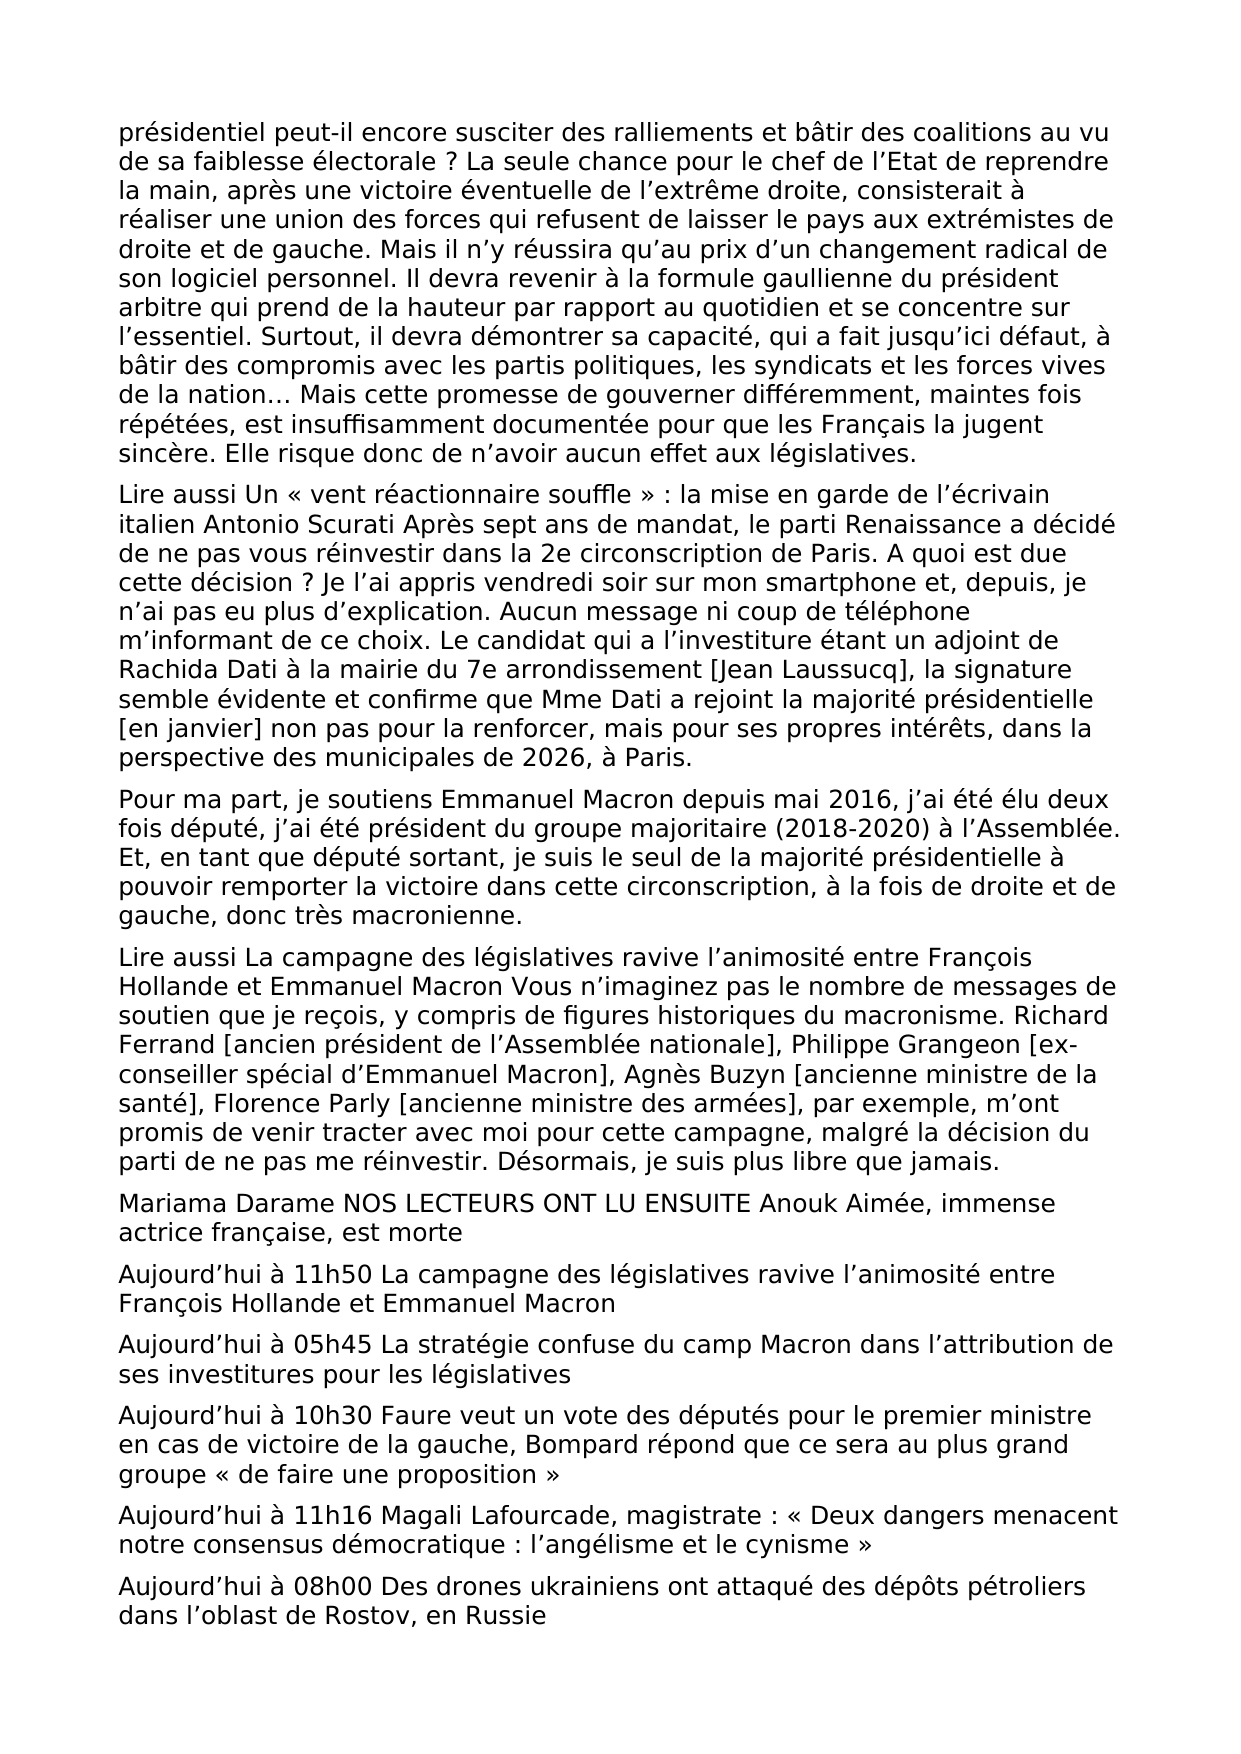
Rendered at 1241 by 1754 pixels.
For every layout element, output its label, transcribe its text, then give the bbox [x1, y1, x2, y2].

text présidentiel peut-il encore susciter des ralliements et bâtir des coalitions au vu de sa faiblesse électorale ? La seule chance pour le chef de l’Etat de reprendre la main, après une victoire éventuelle de l’extrême droite, consisterait à réaliser une union des forces qui refusent de laisser le pays aux extrémistes de droite et de gauche. Mais il n’y réussira qu’au prix d’un changement radical de son logiciel personnel. Il devra revenir à la formule gaullienne du président arbitre qui prend de la hauteur par rapport au quotidien et se concentre sur l’essentiel. Surtout, il devra démontrer sa capacité, qui a fait jusqu’ici défaut, à bâtir des compromis avec les partis politiques, les syndicats et les forces vives de la nation… Mais cette promesse de gouverner différemment, maintes fois répétées, est insuffisamment documentée pour que les Français la jugent sincère. Elle risque donc de n’avoir aucun effet aux législatives. [118, 118, 1122, 468]
text Aujourd’hui à 11h16 Magali Lafourcade, magistrate : « Deux dangers menacent notre consensus démocratique : l’angélisme et le cynisme » [118, 1501, 1122, 1560]
text Aujourd’hui à 11h50 La campagne des législatives ravive l’animosité entre François Hollande et Emmanuel Macron [118, 1260, 1122, 1318]
text Aujourd’hui à 05h45 La stratégie confuse du camp Macron dans l’attribution de ses investitures pour les législatives [118, 1331, 1122, 1389]
text Mariama Darame NOS LECTEURS ONT LU ENSUITE Anouk Aimée, immense actrice française, est morte [118, 1189, 1122, 1247]
text Pour ma part, je soutiens Emmanuel Macron depuis mai 2016, j’ai été élu deux fois député, j’ai été président du groupe majoritaire (2018-2020) à l’Assemblée. Et, en tant que député sortant, je suis le seul de la majorité présidentielle à pouvoir remporter la victoire dans cette circonscription, à la fois de droite et de gauche, donc très macronienne. [118, 785, 1122, 931]
text Aujourd’hui à 08h00 Des drones ukrainiens ont attaqué des dépôts pétroliers dans l’oblast de Rostov, en Russie [118, 1572, 1122, 1631]
text Aujourd’hui à 10h30 Faure veut un vote des députés pour le premier ministre en cas de victoire de la gauche, Bompard répond que ce sera au plus grand groupe « de faire une proposition » [118, 1401, 1122, 1489]
text Lire aussi Un « vent réactionnaire souffle » : la mise en garde de l’écrivain italien Antonio Scurati Après sept ans de mandat, le parti Renaissance a décidé de ne pas vous réinvestir dans la 2e circonscription de Paris. A quoi est due cette décision ? Je l’ai appris vendredi soir sur mon smartphone et, depuis, je n’ai pas eu plus d’explication. Aucun message ni coup de téléphone m’informant de ce choix. Le candidat qui a l’investiture étant un adjoint de Rachida Dati à la mairie du 7e arrondissement [Jean Laussucq], la signature semble évidente et confirme que Mme Dati a rejoint la majorité présidentielle [en janvier] non pas pour la renforcer, mais pour ses propres intérêts, dans la perspective des municipales de 2026, à Paris. [118, 481, 1122, 772]
text Lire aussi La campagne des législatives ravive l’animosité entre François Hollande et Emmanuel Macron Vous n’imaginez pas le nombre de messages de soutien que je reçois, y compris de figures historiques du macronisme. Richard Ferrand [ancien président de l’Assemblée nationale], Philippe Grangeon [ex-conseiller spécial d’Emmanuel Macron], Agnès Buzyn [ancienne ministre de la santé], Florence Parly [ancienne ministre des armées], par exemple, m’ont promis de venir tracter avec moi pour cette campagne, malgré la décision du parti de ne pas me réinvestir. Désormais, je suis plus libre que jamais. [118, 943, 1122, 1176]
